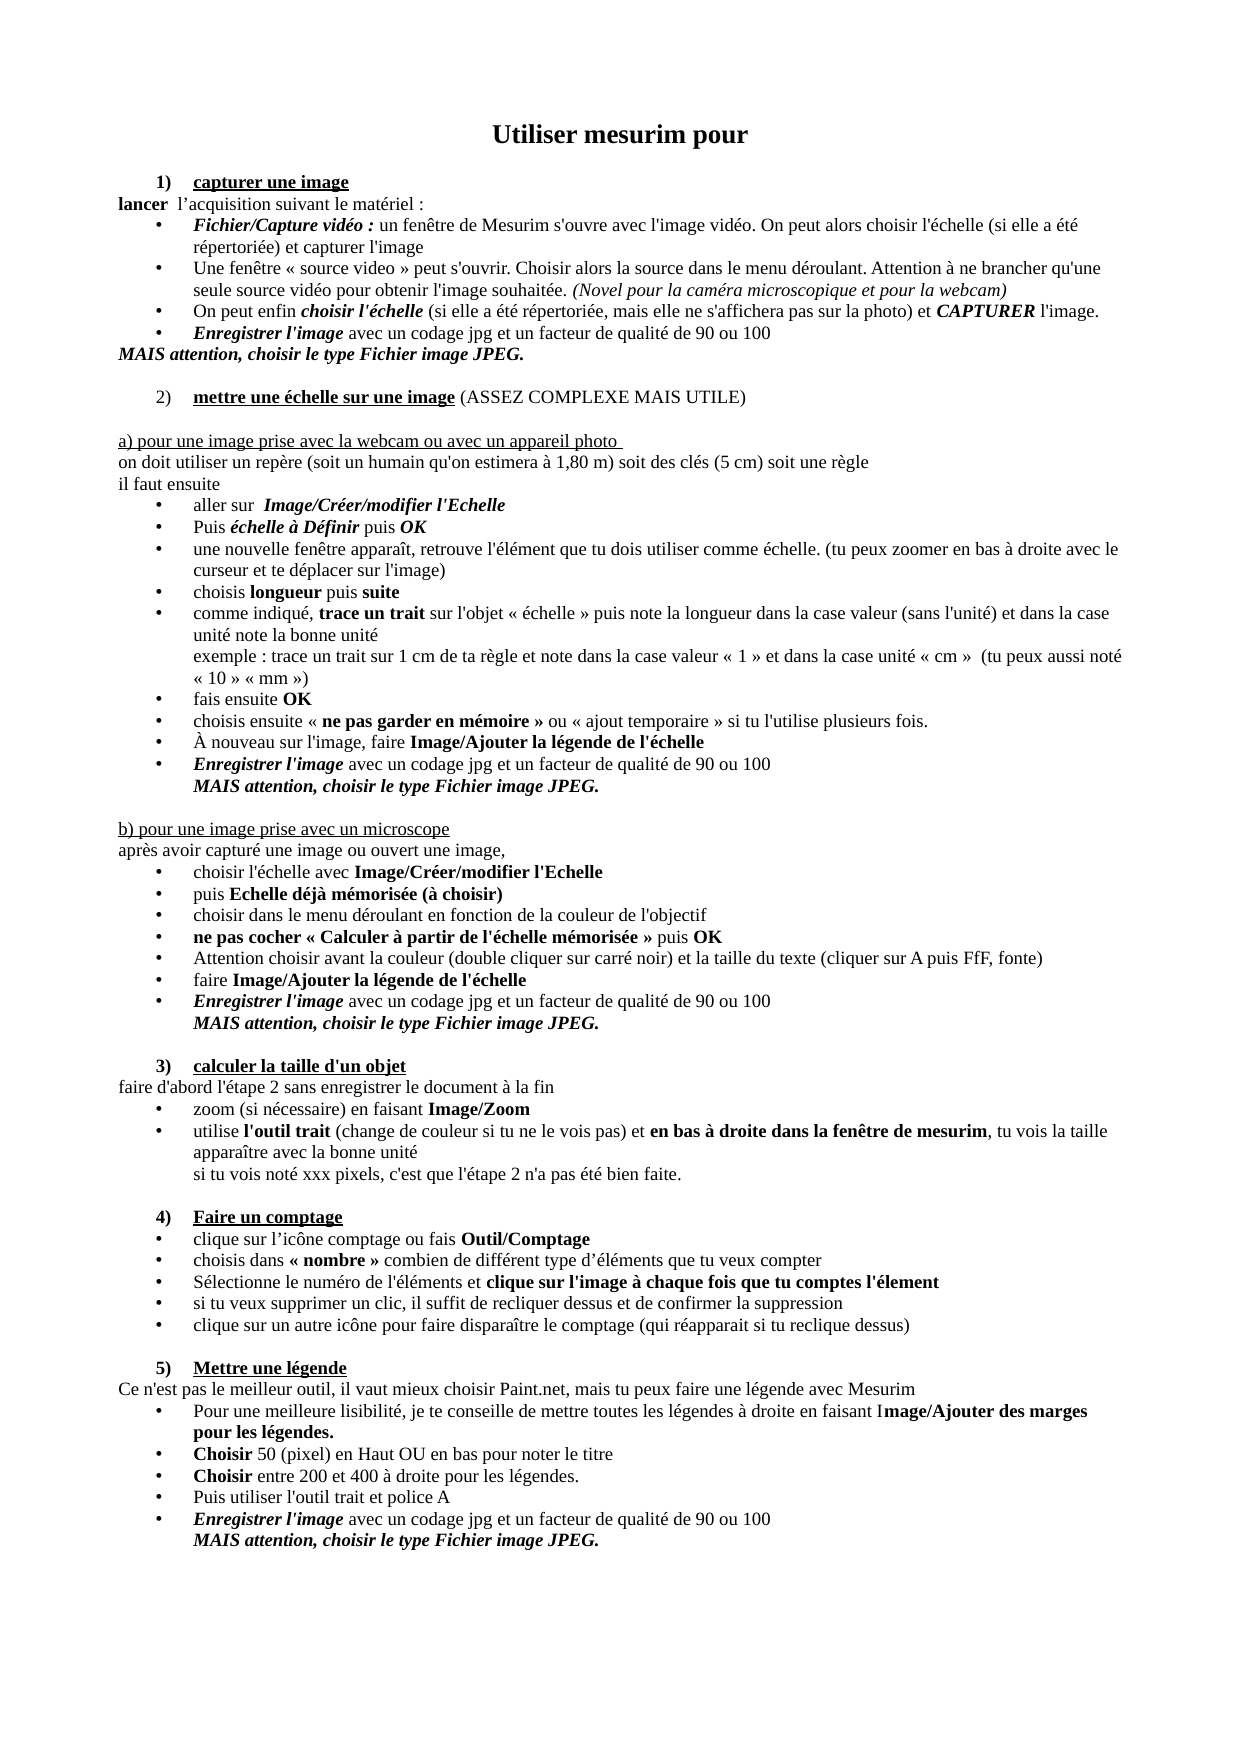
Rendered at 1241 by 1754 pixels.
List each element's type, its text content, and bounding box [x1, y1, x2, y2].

list Enregistrer l'image avec un codage jpg et un facteur de qualité de 90 ou 100 [156, 322, 1122, 343]
list Fichier/Capture vidéo : un fenêtre de Mesurim s'ouvre avec l'image vidéo. On peut alors choisir l'échelle (si elle a été répertoriée) et capturer l'image [156, 214, 1122, 257]
list MAIS attention, choisir le type Fichier image JPEG. [156, 1529, 1122, 1551]
list choisir dans le menu déroulant en fonction de la couleur de l'objectif [156, 904, 1122, 926]
list Enregistrer l'image avec un codage jpg et un facteur de qualité de 90 ou 100 [156, 990, 1122, 1012]
list si tu veux supprimer un clic, il suffit de recliquer dessus et de confirmer la suppression [156, 1292, 1122, 1314]
text faire d'abord l'étape 2 sans enregistrer le document à la fin [118, 1076, 1122, 1098]
text a) pour une image prise avec la webcam ou avec un appareil photo [118, 429, 1122, 451]
list clique sur un autre icône pour faire disparaître le comptage (qui réapparait si tu reclique dessus) [156, 1314, 1122, 1335]
text MAIS attention, choisir le type Fichier image JPEG. [118, 343, 1122, 365]
list capturer une image [156, 171, 1122, 192]
list Mettre une légende [156, 1357, 1122, 1378]
list clique sur l’icône comptage ou fais Outil/Comptage [156, 1227, 1122, 1249]
list choisir l'échelle avec Image/Créer/modifier l'Echelle [156, 861, 1122, 882]
list Choisir entre 200 et 400 à droite pour les légendes. [156, 1464, 1122, 1486]
list Puis utiliser l'outil trait et police A [156, 1486, 1122, 1508]
list ne pas cocher « Calculer à partir de l'échelle mémorisée » puis OK [156, 926, 1122, 947]
list zoom (si nécessaire) en faisant Image/Zoom [156, 1098, 1122, 1119]
list Puis échelle à Définir puis OK [156, 516, 1122, 537]
text Ce n'est pas le meilleur outil, il vaut mieux choisir Paint.net, mais tu peux faire une légende avec Mesurim [118, 1378, 1122, 1400]
list choisis longueur puis suite [156, 581, 1122, 602]
list mettre une échelle sur une image (ASSEZ COMPLEXE MAIS UTILE) [156, 386, 1122, 408]
list MAIS attention, choisir le type Fichier image JPEG. [156, 774, 1122, 796]
list Enregistrer l'image avec un codage jpg et un facteur de qualité de 90 ou 100 [156, 1508, 1122, 1529]
list Enregistrer l'image avec un codage jpg et un facteur de qualité de 90 ou 100 [156, 753, 1122, 774]
list fais ensuite OK [156, 688, 1122, 710]
list MAIS attention, choisir le type Fichier image JPEG. [156, 1012, 1122, 1033]
list À nouveau sur l'image, faire Image/Ajouter la légende de l'échelle [156, 731, 1122, 753]
list utilise l'outil trait (change de couleur si tu ne le vois pas) et en bas à droite dans la fenêtre de mesurim, tu vois la taille apparaître avec la bonne unité [156, 1119, 1122, 1163]
text b) pour une image prise avec un microscope [118, 818, 1122, 839]
list choisis ensuite « ne pas garder en mémoire » ou « ajout temporaire » si tu l'utilise plusieurs fois. [156, 710, 1122, 731]
list Pour une meilleure lisibilité, je te conseille de mettre toutes les légendes à droite en faisant Image/Ajouter des marges pour les légendes. [156, 1400, 1122, 1443]
list lancer l’acquisition suivant le matériel : [81, 192, 1122, 214]
list faire Image/Ajouter la légende de l'échelle [156, 969, 1122, 990]
list calculer la taille d'un objet [156, 1055, 1122, 1076]
list exemple : trace un trait sur 1 cm de ta règle et note dans la case valeur « 1 » et dans la case unité « cm » (tu peux aussi noté « 10 » « mm ») [156, 645, 1122, 688]
list Attention choisir avant la couleur (double cliquer sur carré noir) et la taille du texte (cliquer sur A puis FfF, fonte) [156, 947, 1122, 969]
list comme indiqué, trace un trait sur l'objet « échelle » puis note la longueur dans la case valeur (sans l'unité) et dans la case unité note la bonne unité [156, 602, 1122, 645]
list si tu vois noté xxx pixels, c'est que l'étape 2 n'a pas été bien faite. [156, 1163, 1122, 1184]
text après avoir capturé une image ou ouvert une image, [118, 839, 1122, 861]
list puis Echelle déjà mémorisée (à choisir) [156, 882, 1122, 904]
text on doit utiliser un repère (soit un humain qu'on estimera à 1,80 m) soit des clés (5 cm) soit une règle [118, 451, 1122, 473]
list aller sur Image/Créer/modifier l'Echelle [156, 494, 1122, 516]
list On peut enfin choisir l'échelle (si elle a été répertoriée, mais elle ne s'affichera pas sur la photo) et CAPTURER l'image. [156, 300, 1122, 322]
text il faut ensuite [118, 473, 1122, 494]
list choisis dans « nombre » combien de différent type d’éléments que tu veux compter [156, 1249, 1122, 1271]
list une nouvelle fenêtre apparaît, retrouve l'élément que tu dois utiliser comme échelle. (tu peux zoomer en bas à droite avec le curseur et te déplacer sur l'image) [156, 537, 1122, 581]
text Utiliser mesurim pour [118, 118, 1122, 149]
list Une fenêtre « source video » peut s'ouvrir. Choisir alors la source dans le menu déroulant. Attention à ne brancher qu'une seule source vidéo pour obtenir l'image souhaitée. (Novel pour la caméra microscopique et pour la webcam) [156, 257, 1122, 300]
list Faire un comptage [156, 1206, 1122, 1227]
list Sélectionne le numéro de l'éléments et clique sur l'image à chaque fois que tu comptes l'élement [156, 1271, 1122, 1292]
list Choisir 50 (pixel) en Haut OU en bas pour noter le titre [156, 1443, 1122, 1464]
